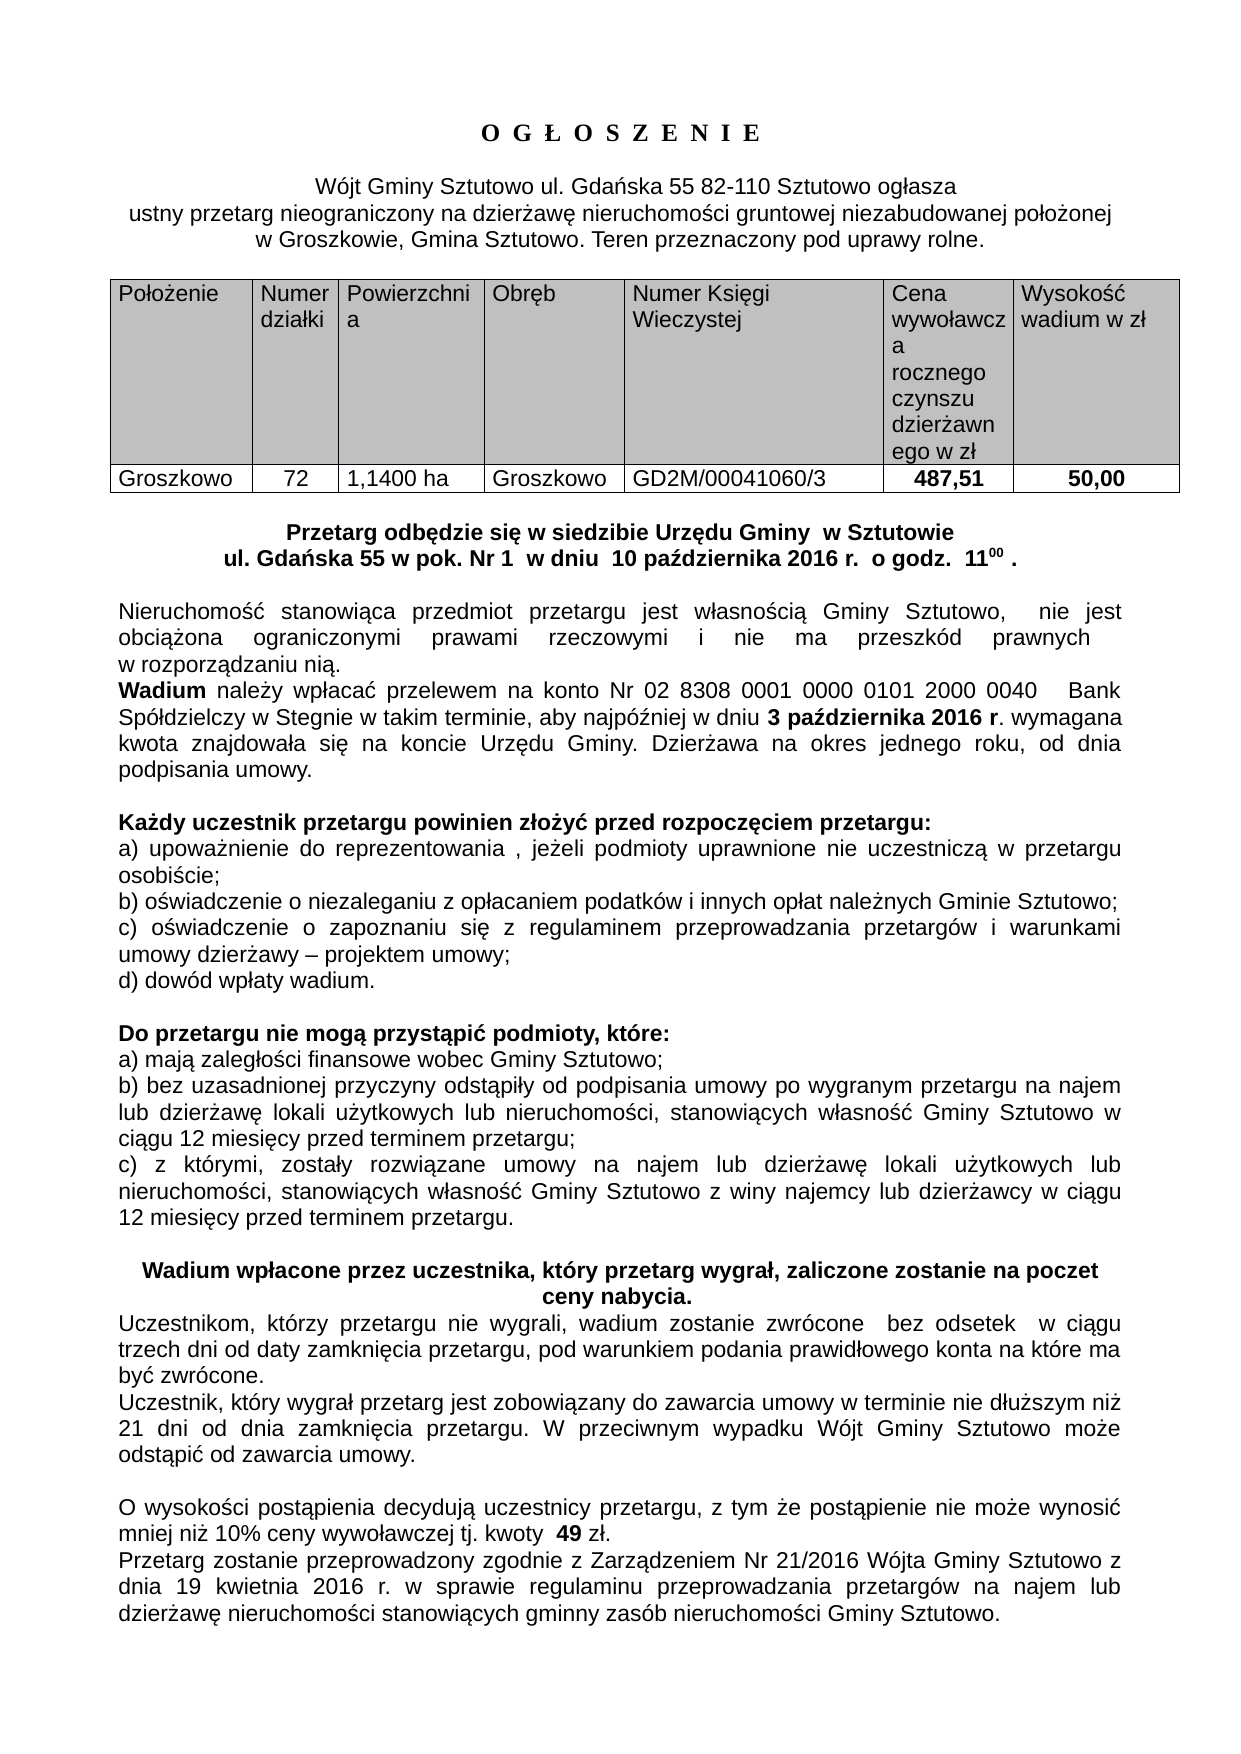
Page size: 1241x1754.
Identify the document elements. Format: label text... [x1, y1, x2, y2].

table_cell 1,1400 ha [339, 465, 484, 492]
text Wadium wpłacone przez uczestnika, który przetarg wygrał, zaliczone zostanie na poczet ceny nabycia. [118, 1257, 1122, 1309]
table_cell Groszkowo [485, 465, 624, 492]
table_cell GD2M/00041060/3 [625, 465, 883, 492]
table_header Powierzchnia [339, 280, 484, 464]
text b) oświadczenie o niezaleganiu z opłacaniem podatków i innych opłat należnych Gminie Sztutowo; [118, 888, 1122, 914]
text c) z którymi, zostały rozwiązane umowy na najem lub dzierżawę lokali użytkowych lub nieruchomości, stanowiących własność Gminy Sztutowo z winy najemcy lub dzierżawcy w ciągu 12 miesięcy przed terminem przetargu. [118, 1151, 1122, 1231]
text Przetarg odbędzie się w siedzibie Urzędu Gminy w Sztutowie ul. Gdańska 55 w pok. Nr 1 w dniu 10 października 2016 r. o godz. 1100 . [118, 519, 1122, 572]
text b) bez uzasadnionej przyczyny odstąpiły od podpisania umowy po wygranym przetargu na najem lub dzierżawę lokali użytkowych lub nieruchomości, stanowiących własność Gminy Sztutowo w ciągu 12 miesięcy przed terminem przetargu; [118, 1072, 1122, 1151]
text Do przetargu nie mogą przystąpić podmioty, które: [118, 1020, 1122, 1046]
text Wadium należy wpłacać przelewem na konto Nr 02 8308 0001 0000 0101 2000 0040 Bank Spółdzielczy w Stegnie w takim terminie, aby najpóźniej w dniu 3 października 2016 r. wymagana kwota znajdowała się na koncie Urzędu Gminy. Dzierżawa na okres jednego roku, od dnia podpisania umowy. [118, 677, 1122, 782]
text O wysokości postąpienia decydują uczestnicy przetargu, z tym że postąpienie nie może wynosić mniej niż 10% ceny wywoławczej tj. kwoty 49 zł. [118, 1494, 1122, 1547]
table_header Numer działki [253, 280, 338, 464]
table_header Cena wywoławcza rocznego czynszu dzierżawnego w zł [884, 280, 1013, 464]
text Wójt Gminy Sztutowo ul. Gdańska 55 82-110 Sztutowo ogłasza ustny przetarg nieograniczony na dzierżawę nieruchomości gruntowej niezabudowanej położonej w Groszkowie, Gmina Sztutowo. Teren przeznaczony pod uprawy rolne. [118, 173, 1122, 279]
text Przetarg zostanie przeprowadzony zgodnie z Zarządzeniem Nr 21/2016 Wójta Gminy Sztutowo z dnia 19 kwietnia 2016 r. w sprawie regulaminu przeprowadzania przetargów na najem lub dzierżawę nieruchomości stanowiących gminny zasób nieruchomości Gminy Sztutowo. [118, 1547, 1122, 1626]
table_header Wysokość wadium w zł [1014, 280, 1179, 464]
text d) dowód wpłaty wadium. [118, 967, 1122, 993]
text a) upoważnienie do reprezentowania , jeżeli podmioty uprawnione nie uczestniczą w przetargu osobiście; [118, 835, 1122, 888]
text Uczestnikom, którzy przetargu nie wygrali, wadium zostanie zwrócone bez odsetek w ciągu trzech dni od daty zamknięcia przetargu, pod warunkiem podania prawidłowego konta na które ma być zwrócone. [118, 1309, 1122, 1389]
table_header Numer Księgi Wieczystej [625, 280, 883, 464]
text Nieruchomość stanowiąca przedmiot przetargu jest własnością Gminy Sztutowo, nie jest obciążona ograniczonymi prawami rzeczowymi i nie ma przeszkód prawnych w rozporządzaniu nią. [118, 598, 1122, 677]
text Uczestnik, który wygrał przetarg jest zobowiązany do zawarcia umowy w terminie nie dłuższym niż 21 dni od dnia zamknięcia przetargu. W przeciwnym wypadku Wójt Gminy Sztutowo może odstąpić od zawarcia umowy. [118, 1389, 1122, 1468]
table_cell Groszkowo [111, 465, 252, 492]
table_cell 50,00 [1014, 465, 1179, 492]
text c) oświadczenie o zapoznaniu się z regulaminem przeprowadzania przetargów i warunkami umowy dzierżawy – projektem umowy; [118, 914, 1122, 967]
text Każdy uczestnik przetargu powinien złożyć przed rozpoczęciem przetargu: [118, 809, 1122, 835]
table_cell 487,51 [884, 465, 1013, 492]
table_header Położenie [111, 280, 252, 464]
text a) mają zaległości finansowe wobec Gminy Sztutowo; [118, 1046, 1122, 1072]
table_cell 72 [253, 465, 338, 492]
table_header Obręb [485, 280, 624, 464]
text O G Ł O S Z E N I E [118, 118, 1122, 147]
